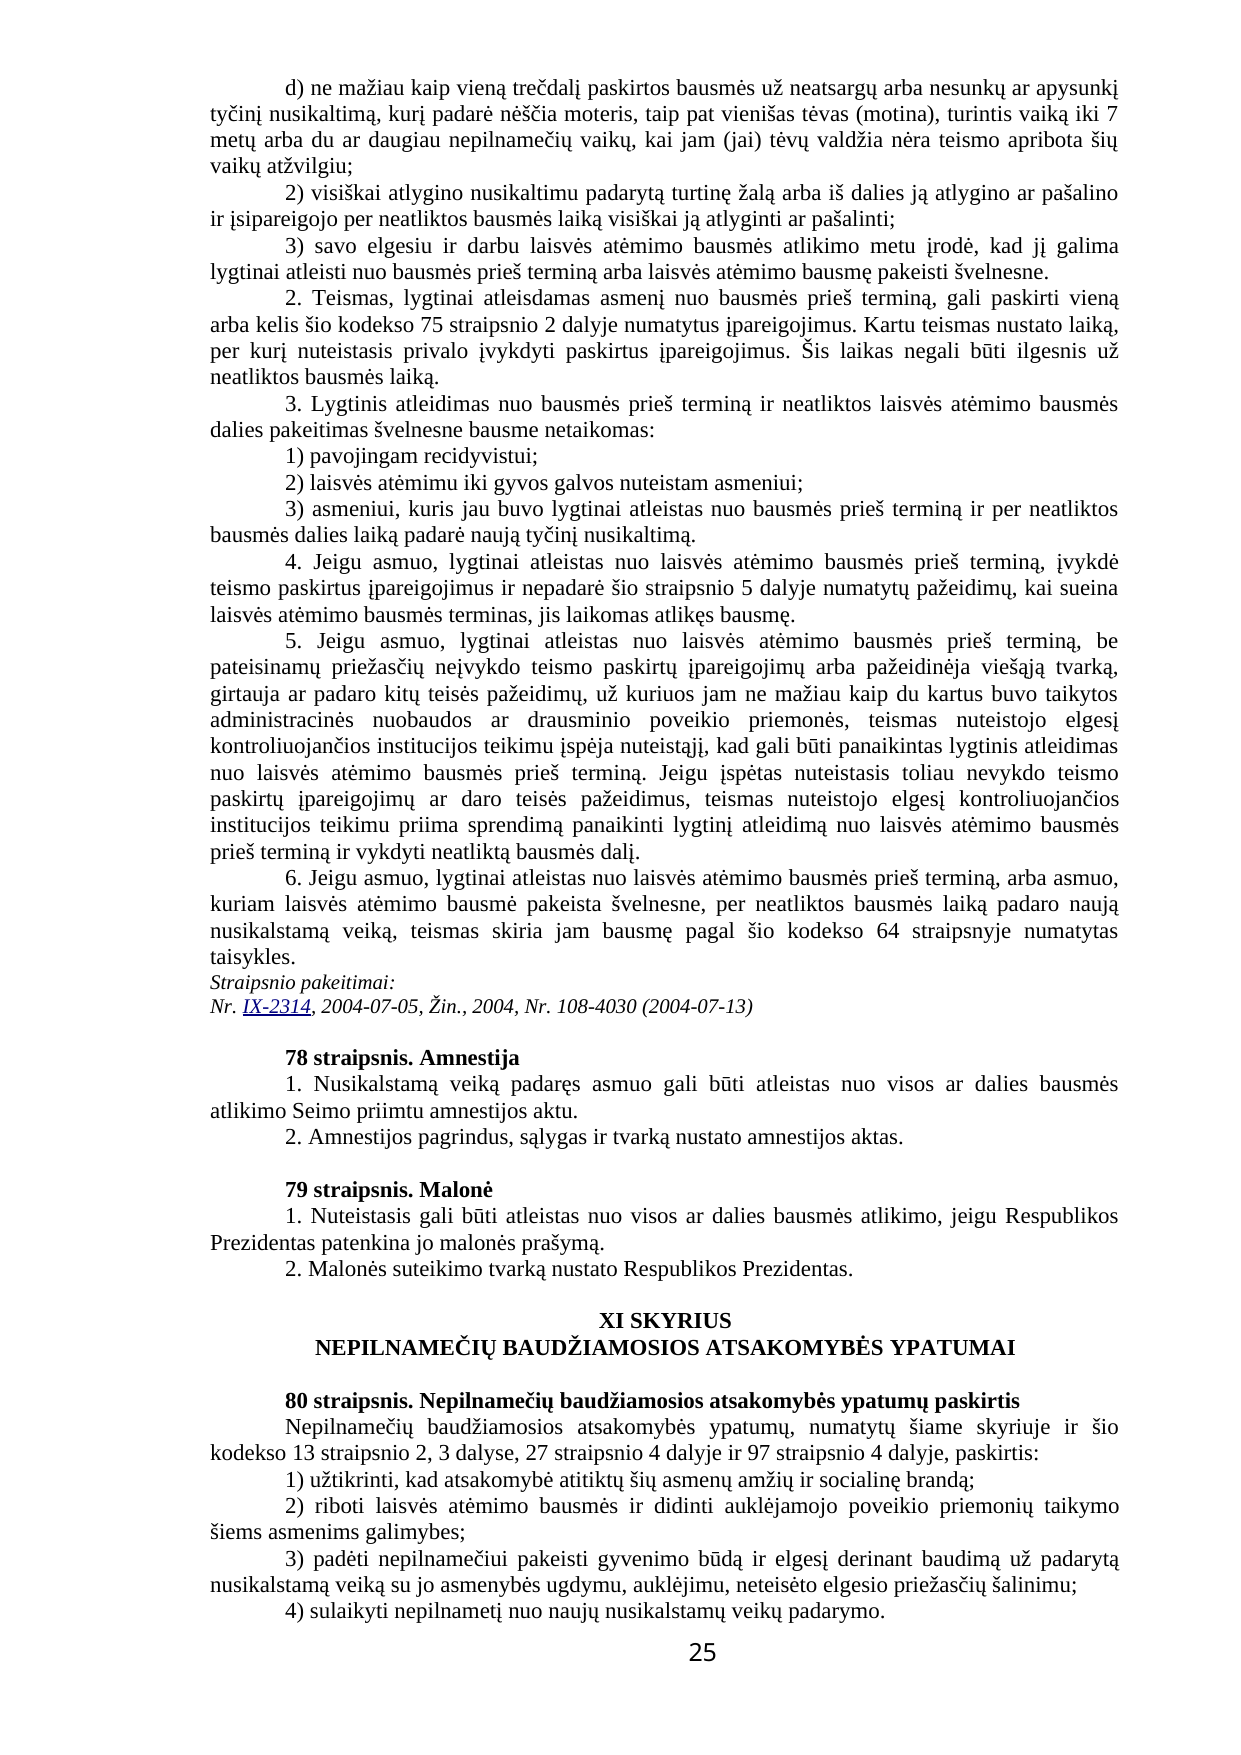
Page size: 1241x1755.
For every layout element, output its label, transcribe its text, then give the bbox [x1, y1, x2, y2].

text 1. Nusikalstamą veiką padaręs asmuo gali būti atleistas nuo visos ar dalies bausmės atlikimo Seimo priimtu amnestijos aktu. [210, 1070, 1120, 1123]
text 1) užtikrinti, kad atsakomybė atitiktų šių asmenų amžių ir socialinę brandą; [210, 1466, 1120, 1492]
text 2) laisvės atėmimu iki gyvos galvos nuteistam asmeniui; [210, 469, 1120, 495]
text 2) visiškai atlygino nusikaltimu padarytą turtinę žalą arba iš dalies ją atlygino ar pašalino ir įsipareigojo per neatliktos bausmės laiką visiškai ją atlyginti ar pašalinti; [210, 179, 1120, 232]
text 3) asmeniui, kuris jau buvo lygtinai atleistas nuo bausmės prieš terminą ir per neatliktos bausmės dalies laiką padarė naują tyčinį nusikaltimą. [210, 495, 1120, 548]
text 2. Malonės suteikimo tvarką nustato Respublikos Prezidentas. [210, 1255, 1120, 1281]
subtitle XI SKYRIUS [210, 1308, 1120, 1334]
text 78 straipsnis. Amnestija [210, 1044, 1120, 1070]
text 80 straipsnis. Nepilnamečių baudžiamosios atsakomybės ypatumų paskirtis [210, 1387, 1120, 1413]
text 2. Teismas, lygtinai atleisdamas asmenį nuo bausmės prieš terminą, gali paskirti vieną arba kelis šio kodekso 75 straipsnio 2 dalyje numatytus įpareigojimus. Kartu teismas nustato laiką, per kurį nuteistasis privalo įvykdyti paskirtus įpareigojimus. Šis laikas negali būti ilgesnis už neatliktos bausmės laiką. [210, 284, 1120, 390]
text 79 straipsnis. Malonė [210, 1176, 1120, 1202]
text 1) pavojingam recidyvistui; [210, 442, 1120, 469]
text 5. Jeigu asmuo, lygtinai atleistas nuo laisvės atėmimo bausmės prieš terminą, be pateisinamų priežasčių neįvykdo teismo paskirtų įpareigojimų arba pažeidinėja viešąją tvarką, girtauja ar padaro kitų teisės pažeidimų, už kuriuos jam ne mažiau kaip du kartus buvo taikytos administracinės nuobaudos ar drausminio poveikio priemonės, teismas nuteistojo elgesį kontroliuojančios institucijos teikimu įspėja nuteistąjį, kad gali būti panaikintas lygtinis atleidimas nuo laisvės atėmimo bausmės prieš terminą. Jeigu įspėtas nuteistasis toliau nevykdo teismo paskirtų įpareigojimų ar daro teisės pažeidimus, teismas nuteistojo elgesį kontroliuojančios institucijos teikimu priima sprendimą panaikinti lygtinį atleidimą nuo laisvės atėmimo bausmės prieš terminą ir vykdyti neatliktą bausmės dalį. [210, 627, 1120, 864]
text Nr. IX-2314, 2004-07-05, Žin., 2004, Nr. 108-4030 (2004-07-13) [210, 994, 1120, 1018]
text d) ne mažiau kaip vieną trečdalį paskirtos bausmės už neatsargų arba nesunkų ar apysunkį tyčinį nusikaltimą, kurį padarė nėščia moteris, taip pat vienišas tėvas (motina), turintis vaiką iki 7 metų arba du ar daugiau nepilnamečių vaikų, kai jam (jai) tėvų valdžia nėra teismo apribota šių vaikų atžvilgiu; [210, 73, 1120, 179]
text 2. Amnestijos pagrindus, sąlygas ir tvarką nustato amnestijos aktas. [210, 1123, 1120, 1149]
text NEPILNAMEČIŲ BAUDŽIAMOSIOS ATSAKOMYBĖS YPATumai [210, 1334, 1120, 1360]
text 4. Jeigu asmuo, lygtinai atleistas nuo laisvės atėmimo bausmės prieš terminą, įvykdė teismo paskirtus įpareigojimus ir nepadarė šio straipsnio 5 dalyje numatytų pažeidimų, kai sueina laisvės atėmimo bausmės terminas, jis laikomas atlikęs bausmę. [210, 548, 1120, 627]
text Straipsnio pakeitimai: [210, 969, 1120, 994]
text 2) riboti laisvės atėmimo bausmės ir didinti auklėjamojo poveikio priemonių taikymo šiems asmenims galimybes; [210, 1492, 1120, 1545]
text 4) sulaikyti nepilnametį nuo naujų nusikalstamų veikų padarymo. [210, 1597, 1120, 1624]
text 1. Nuteistasis gali būti atleistas nuo visos ar dalies bausmės atlikimo, jeigu Respublikos Prezidentas patenkina jo malonės prašymą. [210, 1202, 1120, 1255]
text 6. Jeigu asmuo, lygtinai atleistas nuo laisvės atėmimo bausmės prieš terminą, arba asmuo, kuriam laisvės atėmimo bausmė pakeista švelnesne, per neatliktos bausmės laiką padaro naują nusikalstamą veiką, teismas skiria jam bausmę pagal šio kodekso 64 straipsnyje numatytas taisykles. [210, 864, 1120, 969]
text 3) savo elgesiu ir darbu laisvės atėmimo bausmės atlikimo metu įrodė, kad jį galima lygtinai atleisti nuo bausmės prieš terminą arba laisvės atėmimo bausmę pakeisti švelnesne. [210, 232, 1120, 284]
text 3. Lygtinis atleidimas nuo bausmės prieš terminą ir neatliktos laisvės atėmimo bausmės dalies pakeitimas švelnesne bausme netaikomas: [210, 390, 1120, 442]
text Nepilnamečių baudžiamosios atsakomybės ypatumų, numatytų šiame skyriuje ir šio kodekso 13 straipsnio 2, 3 dalyse, 27 straipsnio 4 dalyje ir 97 straipsnio 4 dalyje, paskirtis: [210, 1413, 1120, 1466]
text 3) padėti nepilnamečiui pakeisti gyvenimo būdą ir elgesį derinant baudimą už padarytą nusikalstamą veiką su jo asmenybės ugdymu, auklėjimu, neteisėto elgesio priežasčių šalinimu; [210, 1545, 1120, 1597]
